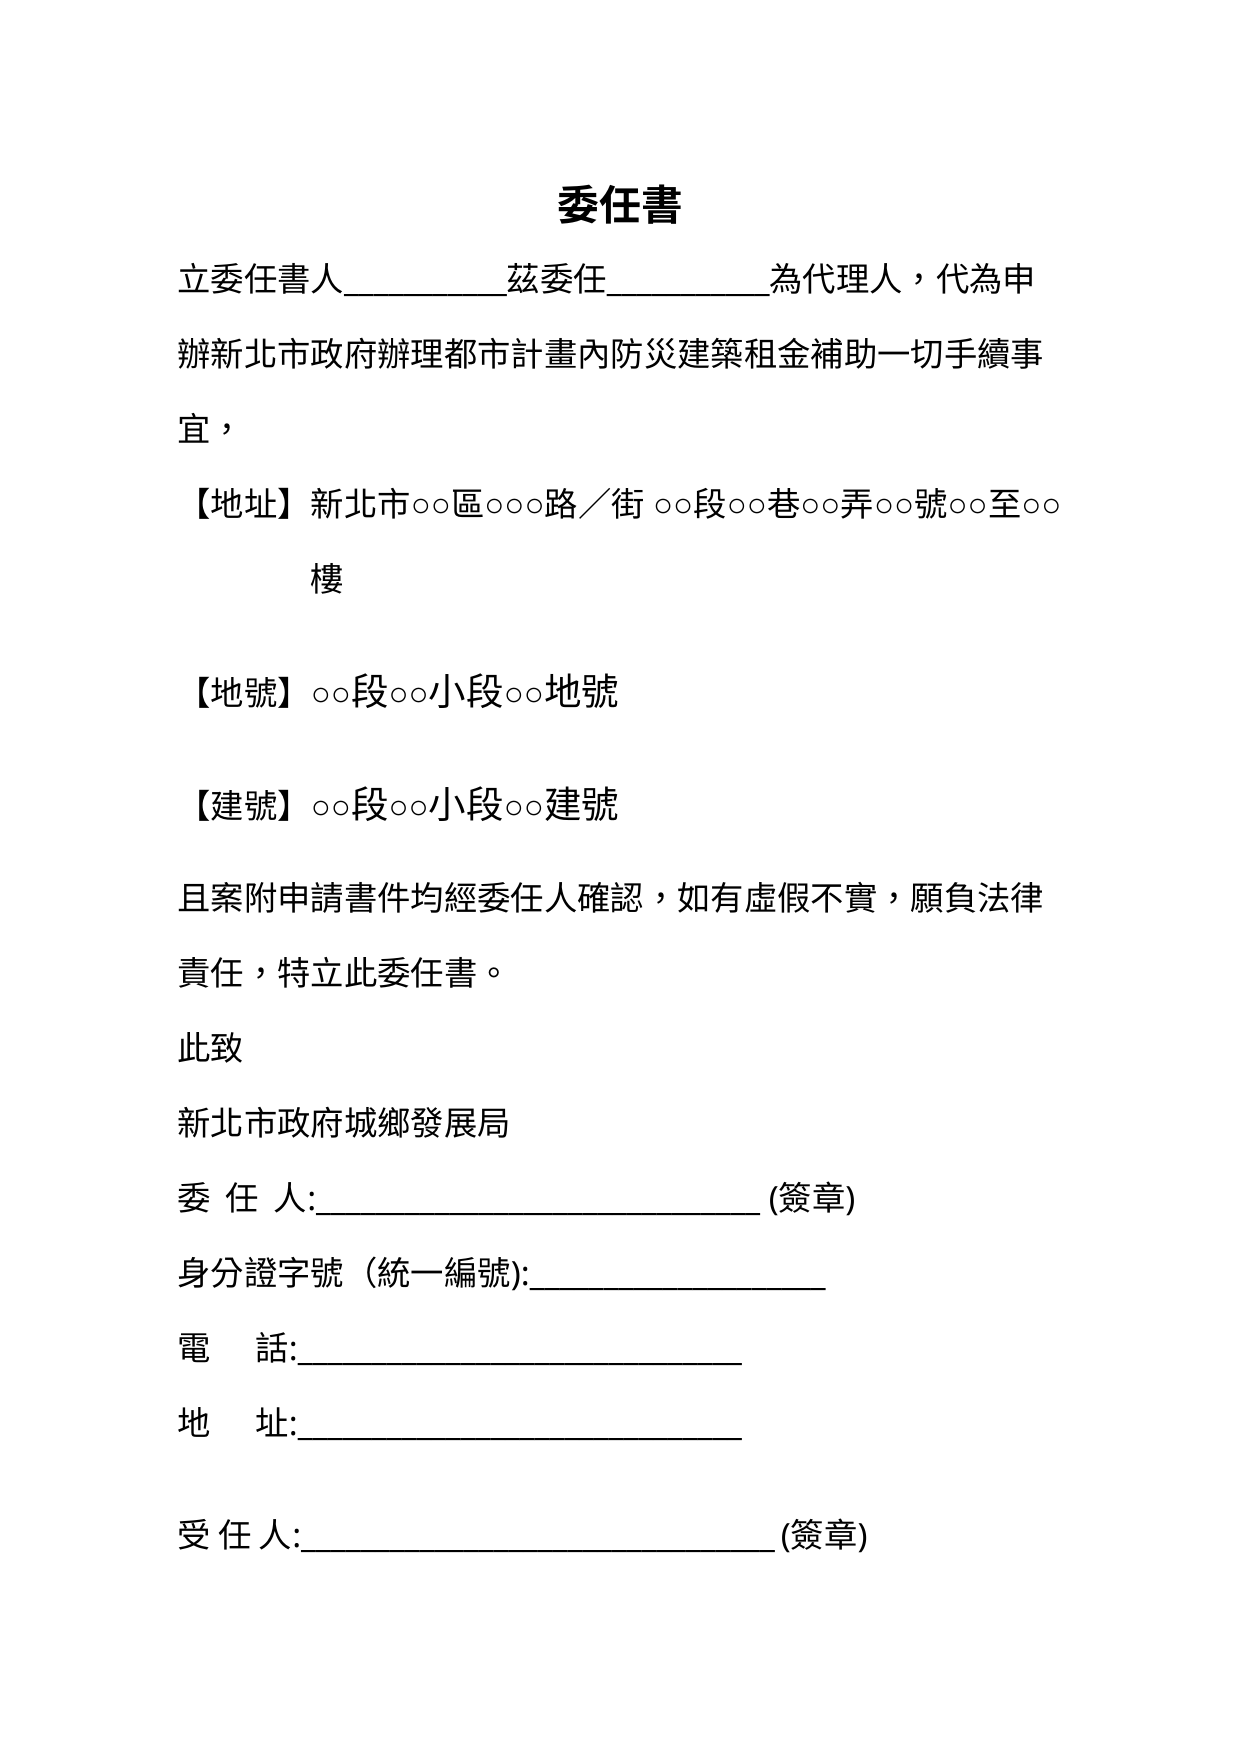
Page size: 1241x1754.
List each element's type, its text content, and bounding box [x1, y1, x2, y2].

text 新北市政府城鄉發展局 [177, 1083, 1063, 1158]
text 身分證字號（統一編號):____________________ [177, 1233, 1063, 1308]
text 電 話:______________________________ [177, 1308, 1063, 1383]
text 【地號】○○段○○小段○○地號 [177, 652, 1063, 727]
text 受 任 人:________________________________ (簽章) [177, 1496, 1063, 1571]
text 委 任 人:______________________________ (簽章) [177, 1158, 1063, 1233]
text 且案附申請書件均經委任人確認，如有虛假不實，願負法律責任，特立此委任書。 [177, 858, 1063, 1008]
text 此致 [177, 1008, 1063, 1083]
text 立委任書人___________茲委任___________為代理人，代為申辦新北市政府辦理都市計畫內防災建築租金補助一切手續事宜， [177, 239, 1063, 464]
text 【地址】新北市○○區○○○路／街 ○○段○○巷○○弄○○號○○至○○樓 [177, 464, 1063, 614]
text 委任書 [177, 164, 1063, 239]
text 地 址:______________________________ [177, 1383, 1063, 1458]
text 【建號】○○段○○小段○○建號 [177, 764, 1063, 839]
